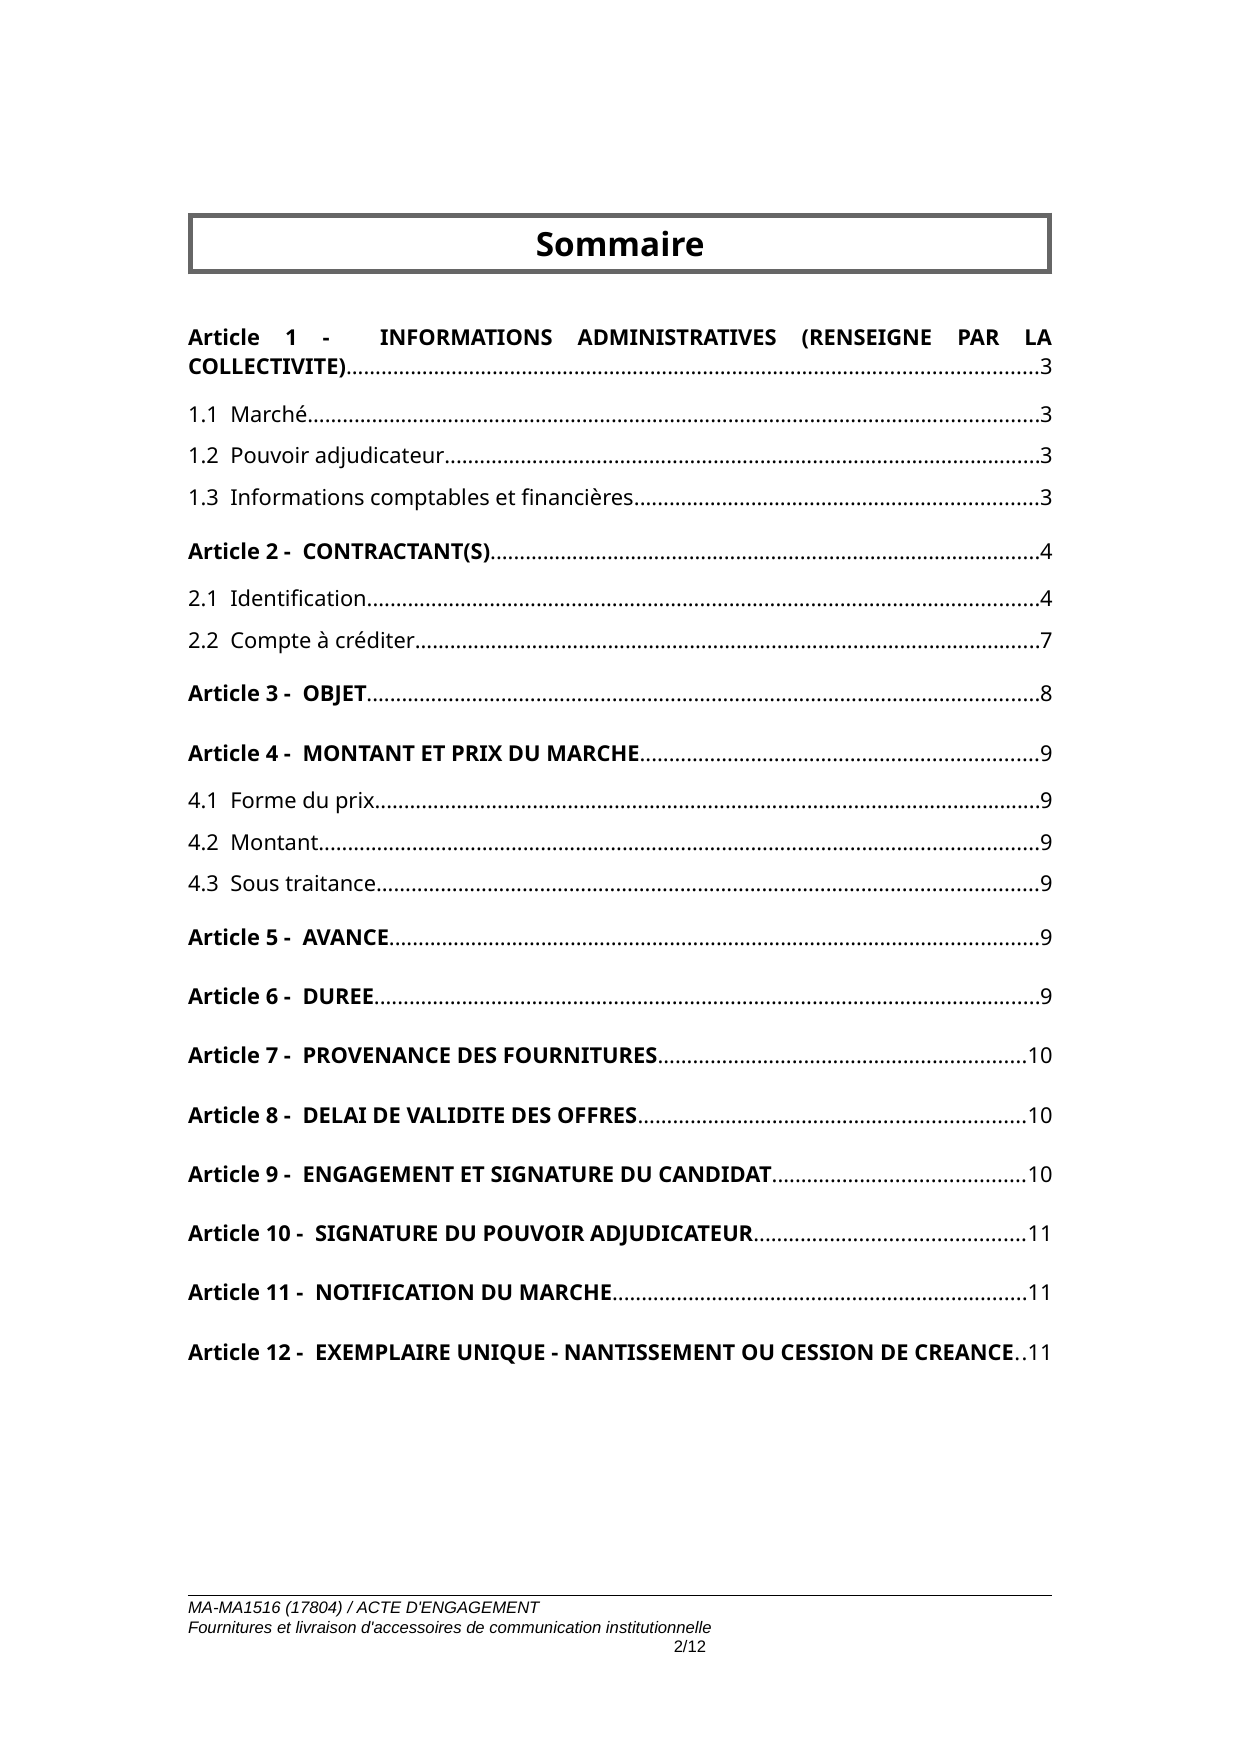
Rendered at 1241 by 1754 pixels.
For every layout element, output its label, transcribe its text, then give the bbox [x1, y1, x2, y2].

text Article 9 - ENGAGEMENT ET SIGNATURE DU CANDIDAT 10 [188, 1159, 1052, 1189]
text Article 11 - NOTIFICATION DU MARCHE 11 [188, 1277, 1052, 1307]
text 4.1 Forme du prix 9 [188, 785, 1052, 815]
text Article 2 - CONTRACTANT(S) 4 [188, 536, 1052, 565]
text Article 6 - DUREE 9 [188, 981, 1052, 1011]
text 2.2 Compte à créditer 7 [188, 625, 1052, 654]
text 2.1 Identification 4 [188, 583, 1052, 613]
text Article 7 - PROVENANCE DES FOURNITURES 10 [188, 1040, 1052, 1070]
subtitle Sommaire [193, 218, 1047, 269]
text Article 8 - DELAI DE VALIDITE DES OFFRES 10 [188, 1099, 1052, 1129]
text 1.2 Pouvoir adjudicateur 3 [188, 441, 1052, 470]
text 1.3 Informations comptables et financières 3 [188, 482, 1052, 512]
text 4.3 Sous traitance 9 [188, 868, 1052, 898]
text Article 5 - AVANCE 9 [188, 922, 1052, 952]
text Article 3 - OBJET 8 [188, 678, 1052, 708]
text Article 12 - EXEMPLAIRE UNIQUE - NANTISSEMENT OU CESSION DE CREANCE 11 [188, 1337, 1052, 1366]
text 4.2 Montant 9 [188, 827, 1052, 856]
text Article 1 - INFORMATIONS ADMINISTRATIVES (RENSEIGNE PAR LA COLLECTIVITE) 3 [188, 322, 1052, 381]
text Article 4 - MONTANT ET PRIX DU MARCHE 9 [188, 737, 1052, 767]
text Article 10 - SIGNATURE DU POUVOIR ADJUDICATEUR 11 [188, 1218, 1052, 1248]
text 1.1 Marché 3 [188, 399, 1052, 429]
